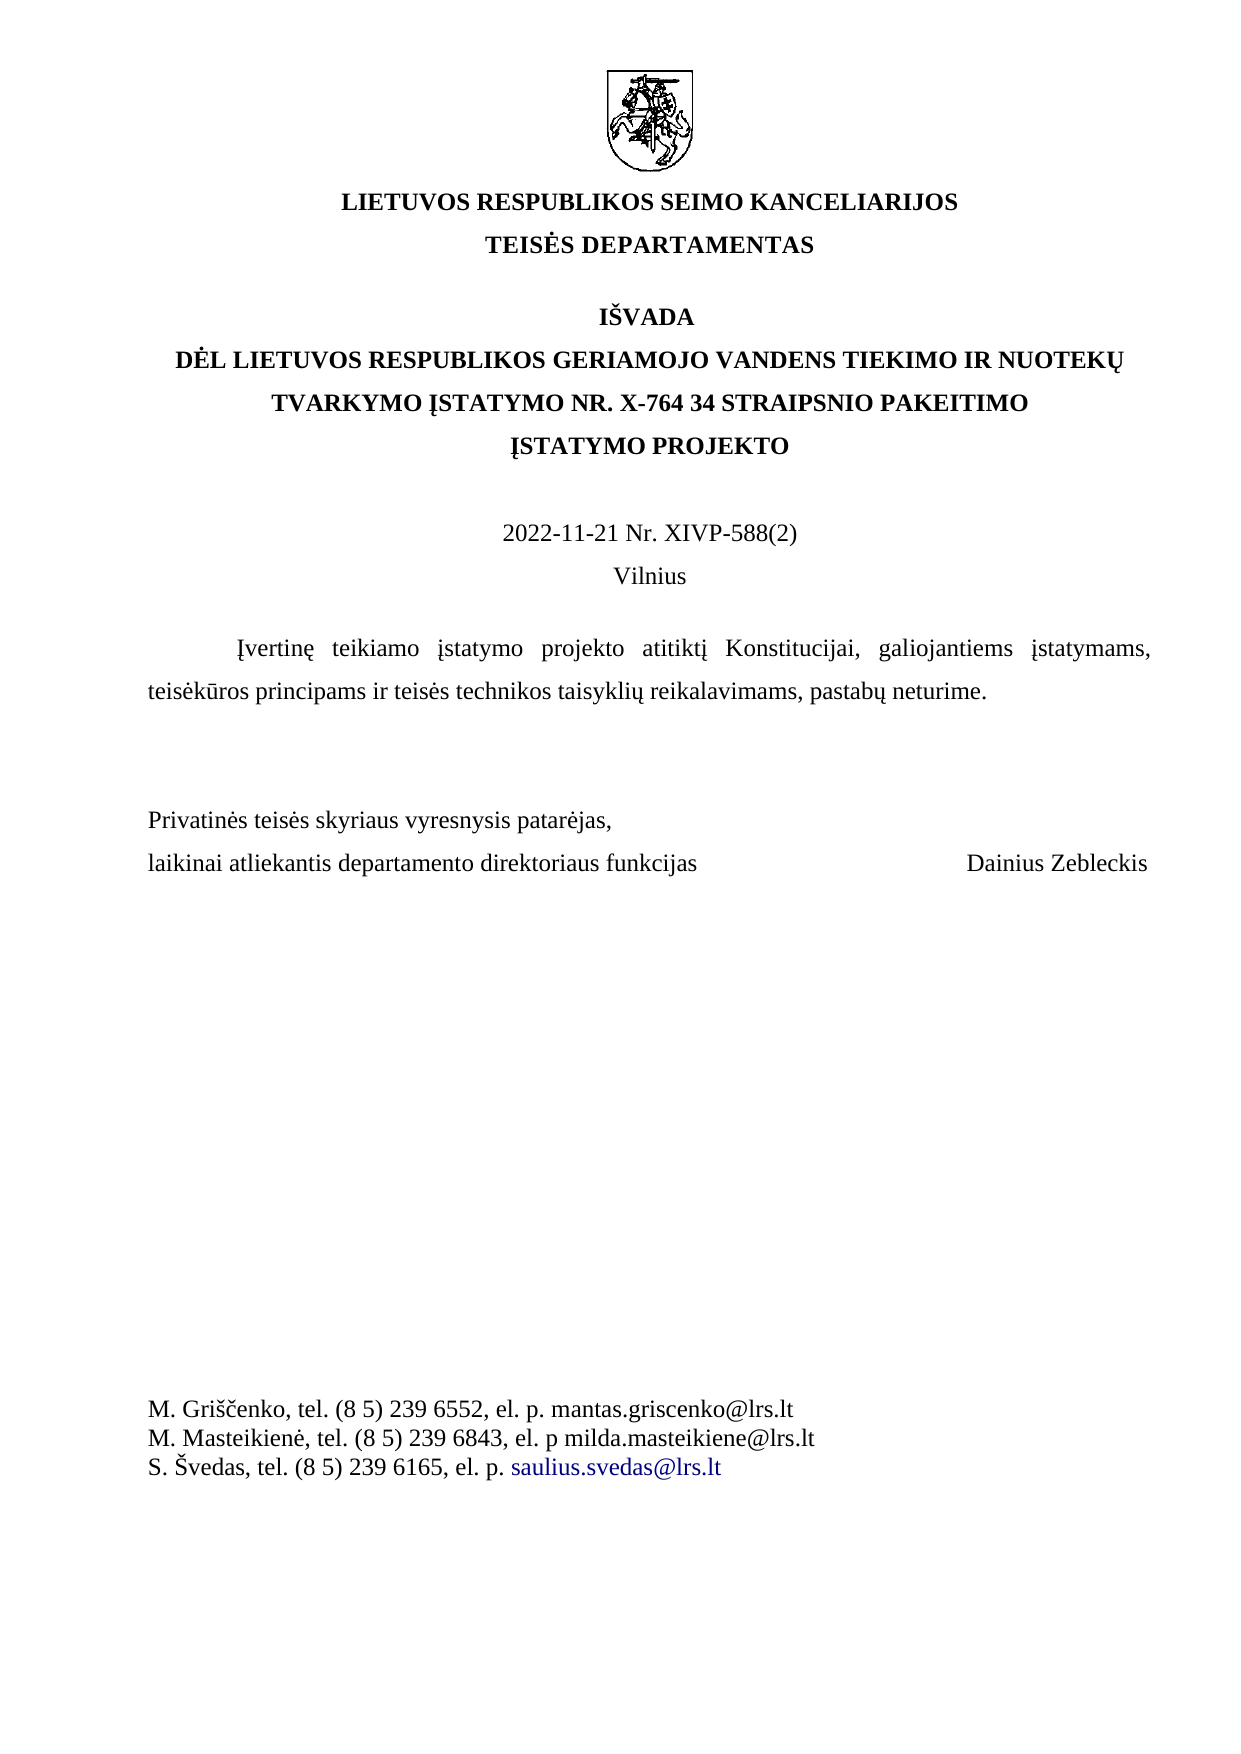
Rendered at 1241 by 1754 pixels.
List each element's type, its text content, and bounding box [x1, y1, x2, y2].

text TEISĖS DEPARTAMENTAS [148, 230, 1152, 259]
text laikinai atliekantis departamento direktoriaus funkcijas Dainius Zebleckis [148, 848, 1152, 877]
text Privatinės teisės skyriaus vyresnysis patarėjas, [148, 805, 1152, 834]
text S. Švedas, tel. (8 5) 239 6165, el. p. saulius.svedas@lrs.lt [148, 1452, 1152, 1481]
text DĖL LIETUVOS RESPUBLIKOS GERIAMOJO VANDENS TIEKIMO IR NUOTEKŲ TVARKYMO ĮSTATYMO NR. X-764 34 STRAIPSNIO PAKEITIMO [148, 345, 1152, 417]
text M. Griščenko, tel. (8 5) 239 6552, el. p. mantas.griscenko@lrs.lt [148, 1394, 1152, 1423]
text LIETUVOS RESPUBLIKOS SEIMO KANCELIARIJOS [148, 187, 1152, 216]
text ĮSTATYMO PROJEKTO [148, 431, 1152, 460]
text IŠVADA [148, 302, 1152, 331]
text Įvertinę teikiamo įstatymo projekto atitiktį Konstitucijai, galiojantiems įstatymams, teisėkūros principams ir teisės technikos taisyklių reikalavimams, pastabų neturime. [148, 633, 1152, 704]
text Vilnius [148, 561, 1152, 589]
text 2022-11-21 Nr. XIVP-588(2) [148, 518, 1152, 546]
text M. Masteikienė, tel. (8 5) 239 6843, el. p milda.masteikiene@lrs.lt [148, 1423, 1152, 1452]
